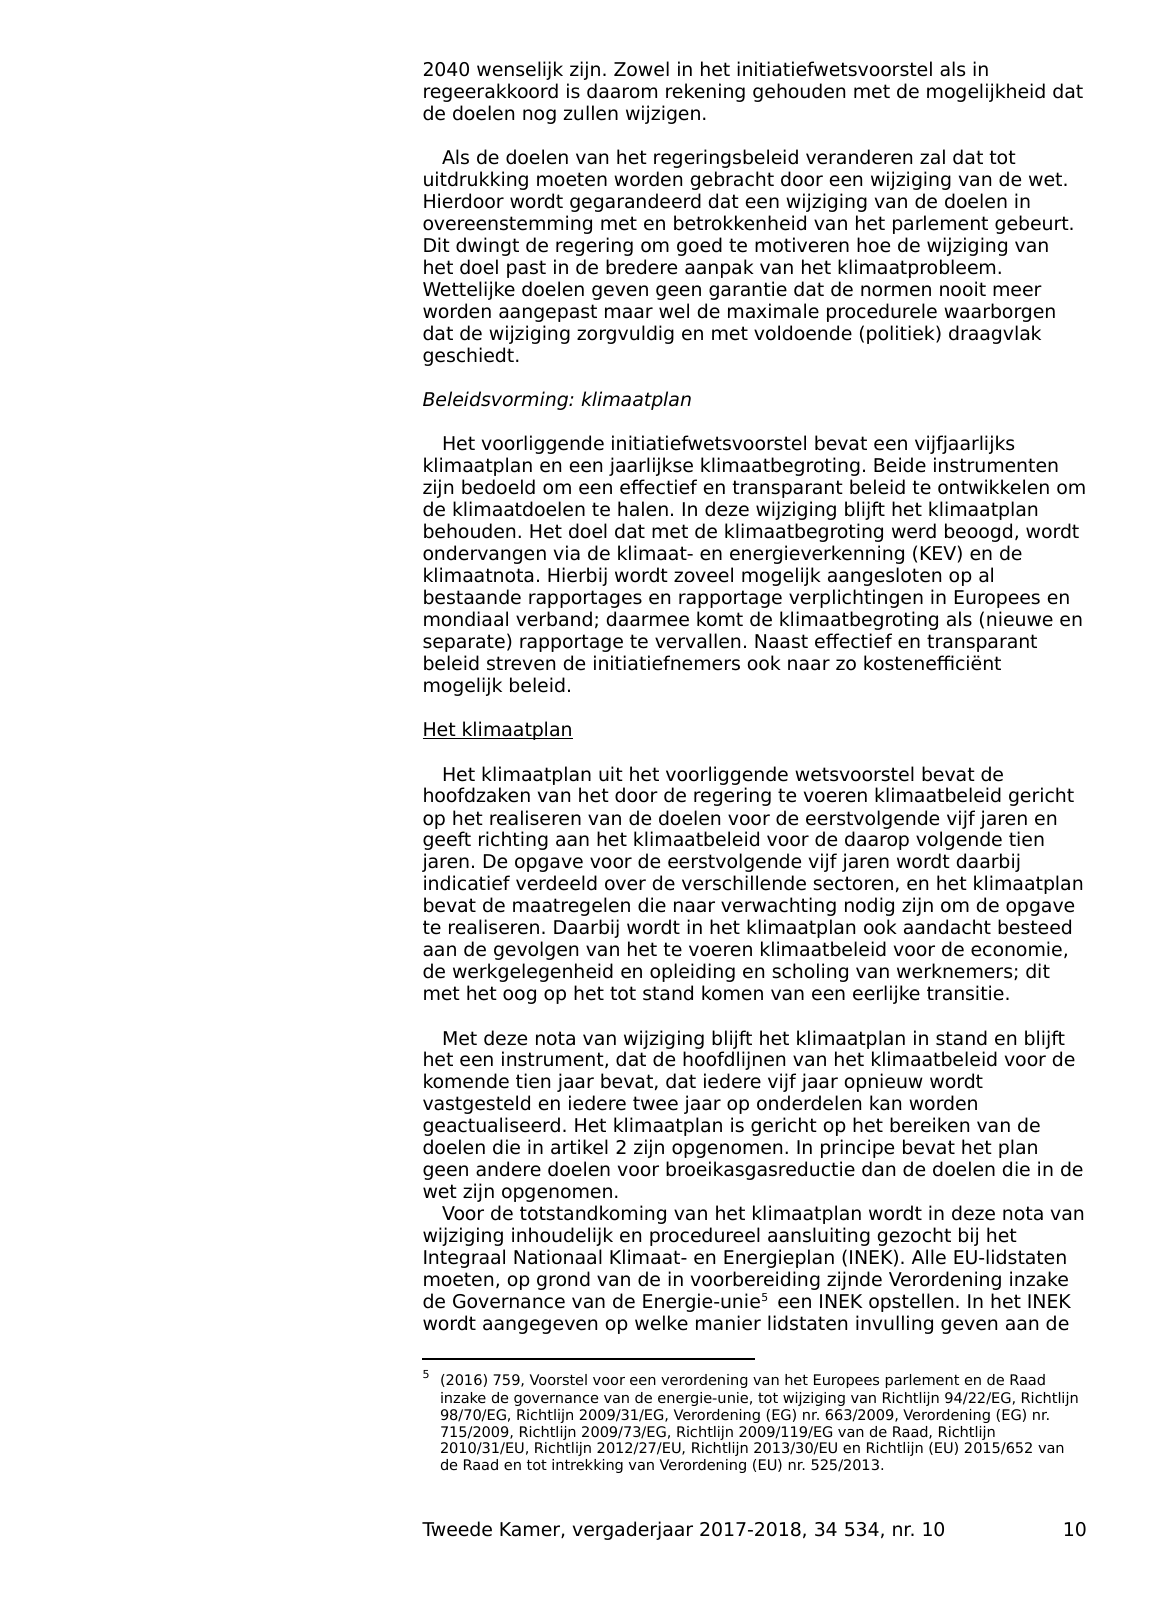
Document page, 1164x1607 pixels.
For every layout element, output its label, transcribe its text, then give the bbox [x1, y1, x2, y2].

text Het voorliggende initiatiefwetsvoorstel bevat een vijfjaarlijks klimaatplan en een jaarlijkse klimaatbegroting. Beide instrumenten zijn bedoeld om een effectief en transparant beleid te ontwikkelen om de klimaatdoelen te halen. In deze wijziging blijft het klimaatplan behouden. Het doel dat met de klimaatbegroting werd beoogd, wordt ondervangen via de klimaat- en energieverkenning (KEV) en de klimaatnota. Hierbij wordt zoveel mogelijk aangesloten op al bestaande rapportages en rapportage verplichtingen in Europees en mondiaal verband; daarmee komt de klimaatbegroting als (nieuwe en separate) rapportage te vervallen. Naast effectief en transparant beleid streven de initiatiefnemers ook naar zo kostenefficiënt mogelijk beleid. [422, 433, 1087, 697]
text Het klimaatplan uit het voorliggende wetsvoorstel bevat de hoofdzaken van het door de regering te voeren klimaatbeleid gericht op het realiseren van de doelen voor de eerstvolgende vijf jaren en geeft richting aan het klimaatbeleid voor de daarop volgende tien jaren. De opgave voor de eerstvolgende vijf jaren wordt daarbij indicatief verdeeld over de verschillende sectoren, en het klimaatplan bevat de maatregelen die naar verwachting nodig zijn om de opgave te realiseren. Daarbij wordt in het klimaatplan ook aandacht besteed aan de gevolgen van het te voeren klimaatbeleid voor de economie, de werkgelegenheid en opleiding en scholing van werknemers; dit met het oog op het tot stand komen van een eerlijke transitie. [422, 763, 1087, 1005]
subtitle Het klimaatplan [422, 719, 1087, 741]
text 2040 wenselijk zijn. Zowel in het initiatiefwetsvoorstel als in regeerakkoord is daarom rekening gehouden met de mogelijkheid dat de doelen nog zullen wijzigen. [422, 59, 1087, 125]
text Voor de totstandkoming van het klimaatplan wordt in deze nota van wijziging inhoudelijk en procedureel aansluiting gezocht bij het Integraal Nationaal Klimaat- en Energieplan (INEK). Alle EU-lidstaten moeten, op grond van de in voorbereiding zijnde Verordening inzake de Governance van de Energie-unie een INEK opstellen. In het INEK wordt aangegeven op welke manier lidstaten invulling geven aan de [422, 1203, 1087, 1335]
subtitle Beleidsvorming: klimaatplan [422, 389, 1087, 411]
text Als de doelen van het regeringsbeleid veranderen zal dat tot uitdrukking moeten worden gebracht door een wijziging van de wet. Hierdoor wordt gegarandeerd dat een wijziging van de doelen in overeenstemming met en betrokkenheid van het parlement gebeurt. Dit dwingt de regering om goed te motiveren hoe de wijziging van het doel past in de bredere aanpak van het klimaatprobleem. Wettelijke doelen geven geen garantie dat de normen nooit meer worden aangepast maar wel de maximale procedurele waarborgen dat de wijziging zorgvuldig en met voldoende (politiek) draagvlak geschiedt. [422, 147, 1087, 367]
text (2016) 759, Voorstel voor een verordening van het Europees parlement en de Raad inzake de governance van de energie-unie, tot wijziging van Richtlijn 94/22/EG, Richtlijn 98/70/EG, Richtlijn 2009/31/EG, Verordening (EG) nr. 663/2009, Verordening (EG) nr. 715/2009, Richtlijn 2009/73/EG, Richtlijn 2009/119/EG van de Raad, Richtlijn 2010/31/EU, Richtlijn 2012/27/EU, Richtlijn 2013/30/EU en Richtlijn (EU) 2015/652 van de Raad en tot intrekking van Verordening (EU) nr. 525/2013. [422, 1368, 1087, 1474]
text Met deze nota van wijziging blijft het klimaatplan in stand en blijft het een instrument, dat de hoofdlijnen van het klimaatbeleid voor de komende tien jaar bevat, dat iedere vijf jaar opnieuw wordt vastgesteld en iedere twee jaar op onderdelen kan worden geactualiseerd. Het klimaatplan is gericht op het bereiken van de doelen die in artikel 2 zijn opgenomen. In principe bevat het plan geen andere doelen voor broeikasgasreductie dan de doelen die in de wet zijn opgenomen. [422, 1027, 1087, 1203]
